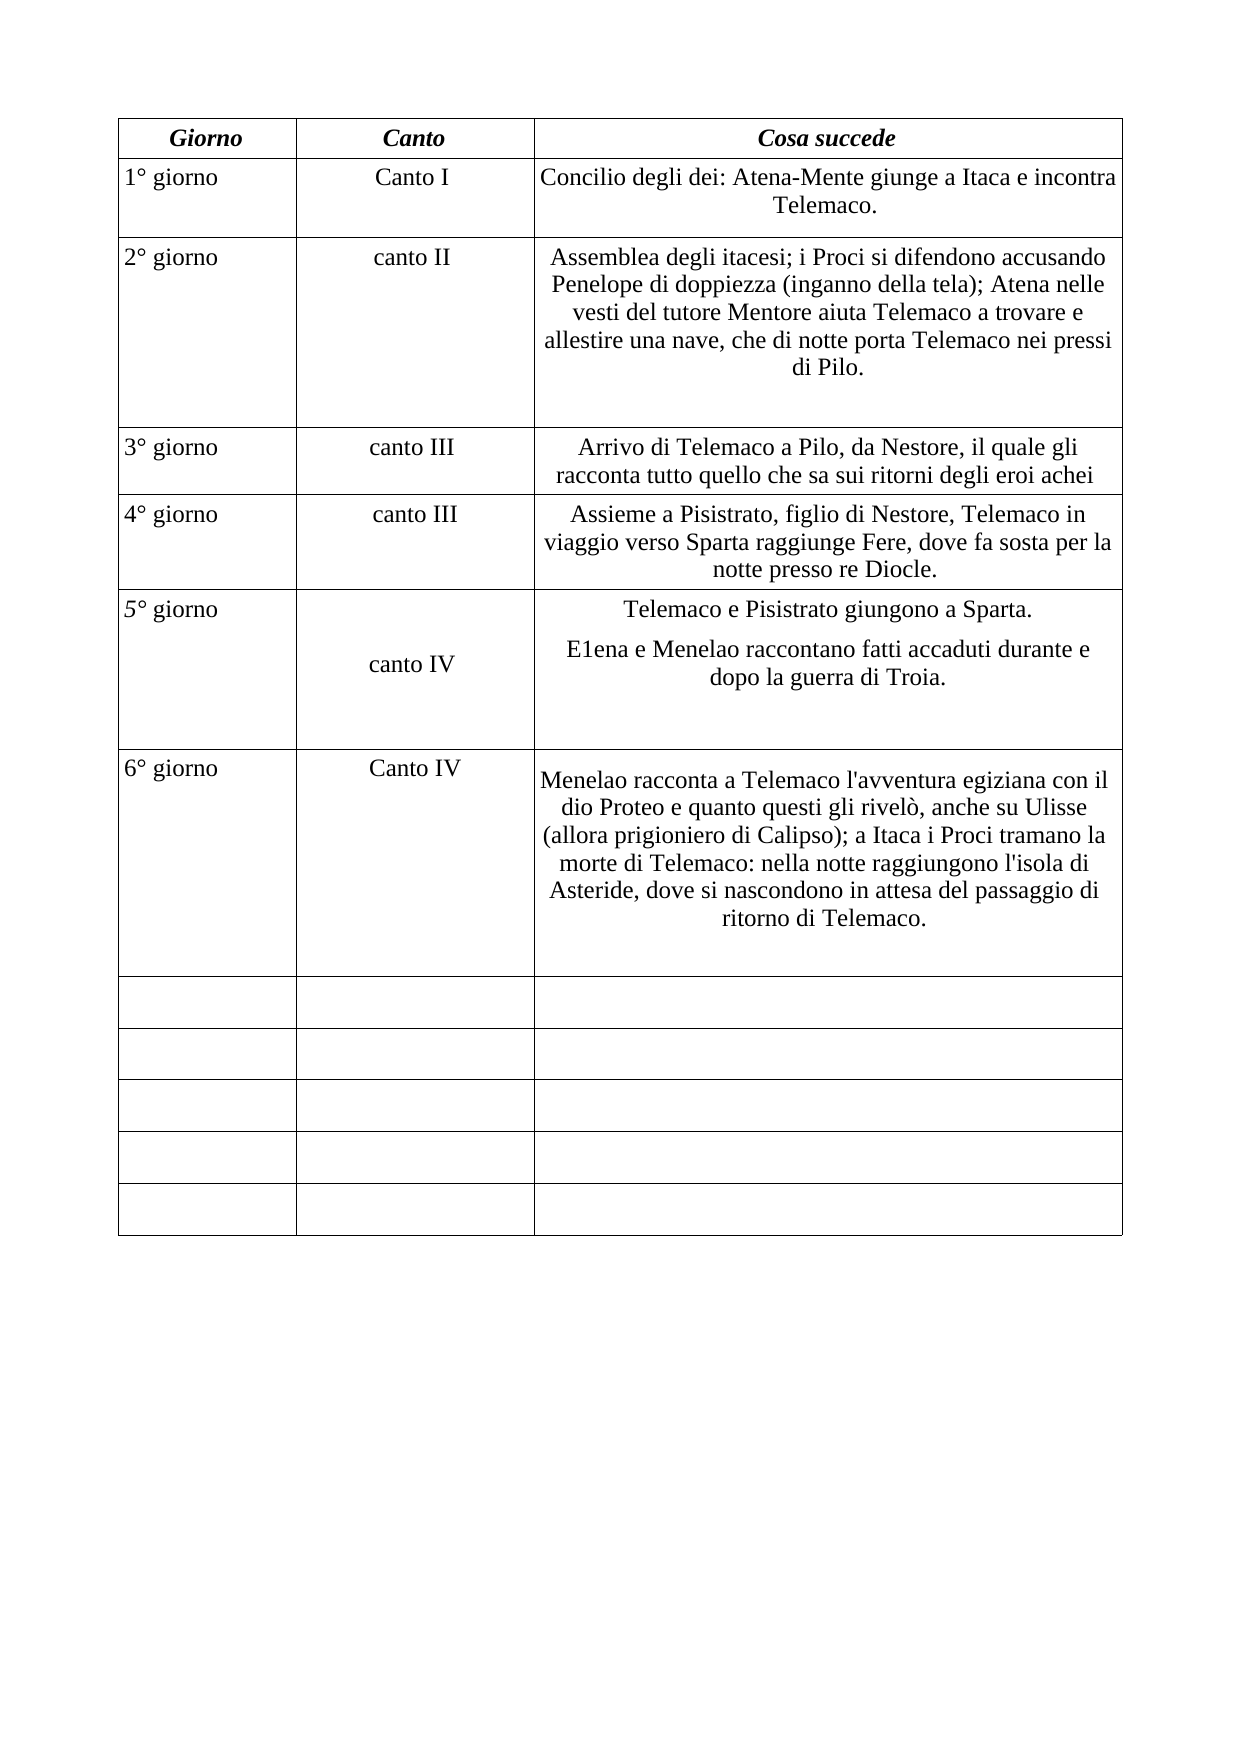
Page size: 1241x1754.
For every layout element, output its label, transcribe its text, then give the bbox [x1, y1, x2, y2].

table_cell [535, 1132, 1122, 1183]
table_cell [535, 977, 1122, 1027]
table_cell 1° giorno [119, 159, 296, 237]
table_cell 6° giorno [119, 750, 296, 976]
table_cell [535, 1184, 1122, 1234]
table_cell Canto I [297, 159, 534, 237]
table_cell [297, 1132, 534, 1183]
table_cell canto II [297, 238, 534, 427]
table_header Canto [297, 119, 534, 157]
table_cell [119, 1184, 296, 1234]
table_cell Canto IV [297, 750, 534, 976]
table_cell canto IV [297, 590, 534, 749]
table_cell [535, 1080, 1122, 1131]
table_cell Arrivo di Telemaco a Pilo, da Nestore, il quale gli racconta tutto quello che sa sui ritorni degli eroi achei [535, 428, 1122, 494]
table_cell 4° giorno [119, 495, 296, 589]
table_cell canto III [297, 428, 534, 494]
table_cell Menelao racconta a Telemaco l'avventura egiziana con il dio Proteo e quanto questi gli rivelò, anche su Ulisse (allora prigioniero di Calipso); a Itaca i Proci tramano la morte di Telemaco: nella notte raggiungono l'isola di Asteride, dove si nascondono in attesa del passaggio di ritorno di Telemaco. [535, 750, 1122, 976]
table_cell [297, 1184, 534, 1234]
table_cell [119, 977, 296, 1027]
table_cell [297, 1080, 534, 1131]
table_cell [119, 1132, 296, 1183]
table_cell 2° giorno [119, 238, 296, 427]
table_cell [119, 1080, 296, 1131]
table_cell [119, 1029, 296, 1079]
table_header Giorno [119, 119, 296, 157]
table_cell Assieme a Pisistrato, figlio di Nestore, Telemaco in viaggio verso Sparta raggiunge Fere, dove fa sosta per la notte presso re Diocle. [535, 495, 1122, 589]
table_cell 5° giorno [119, 590, 296, 749]
table_cell Telemaco e Pisistrato giungono a Sparta. E1ena e Menelao raccontano fatti accaduti durante e dopo la guerra di Troia. [535, 590, 1122, 749]
table_cell Concilio degli dei: Atena-Mente giunge a Itaca e incontra Telemaco. [535, 159, 1122, 237]
table_cell Assemblea degli itacesi; i Proci si difendono accusando Penelope di doppiezza (inganno della tela); Atena nelle vesti del tutore Mentore aiuta Telemaco a trovare e allestire una nave, che di notte porta Telemaco nei pressi di Pilo. [535, 238, 1122, 427]
table_cell 3° giorno [119, 428, 296, 494]
table_cell [297, 977, 534, 1027]
table_cell canto III [297, 495, 534, 589]
table_header Cosa succede [535, 119, 1122, 157]
table_cell [535, 1029, 1122, 1079]
table_cell [297, 1029, 534, 1079]
